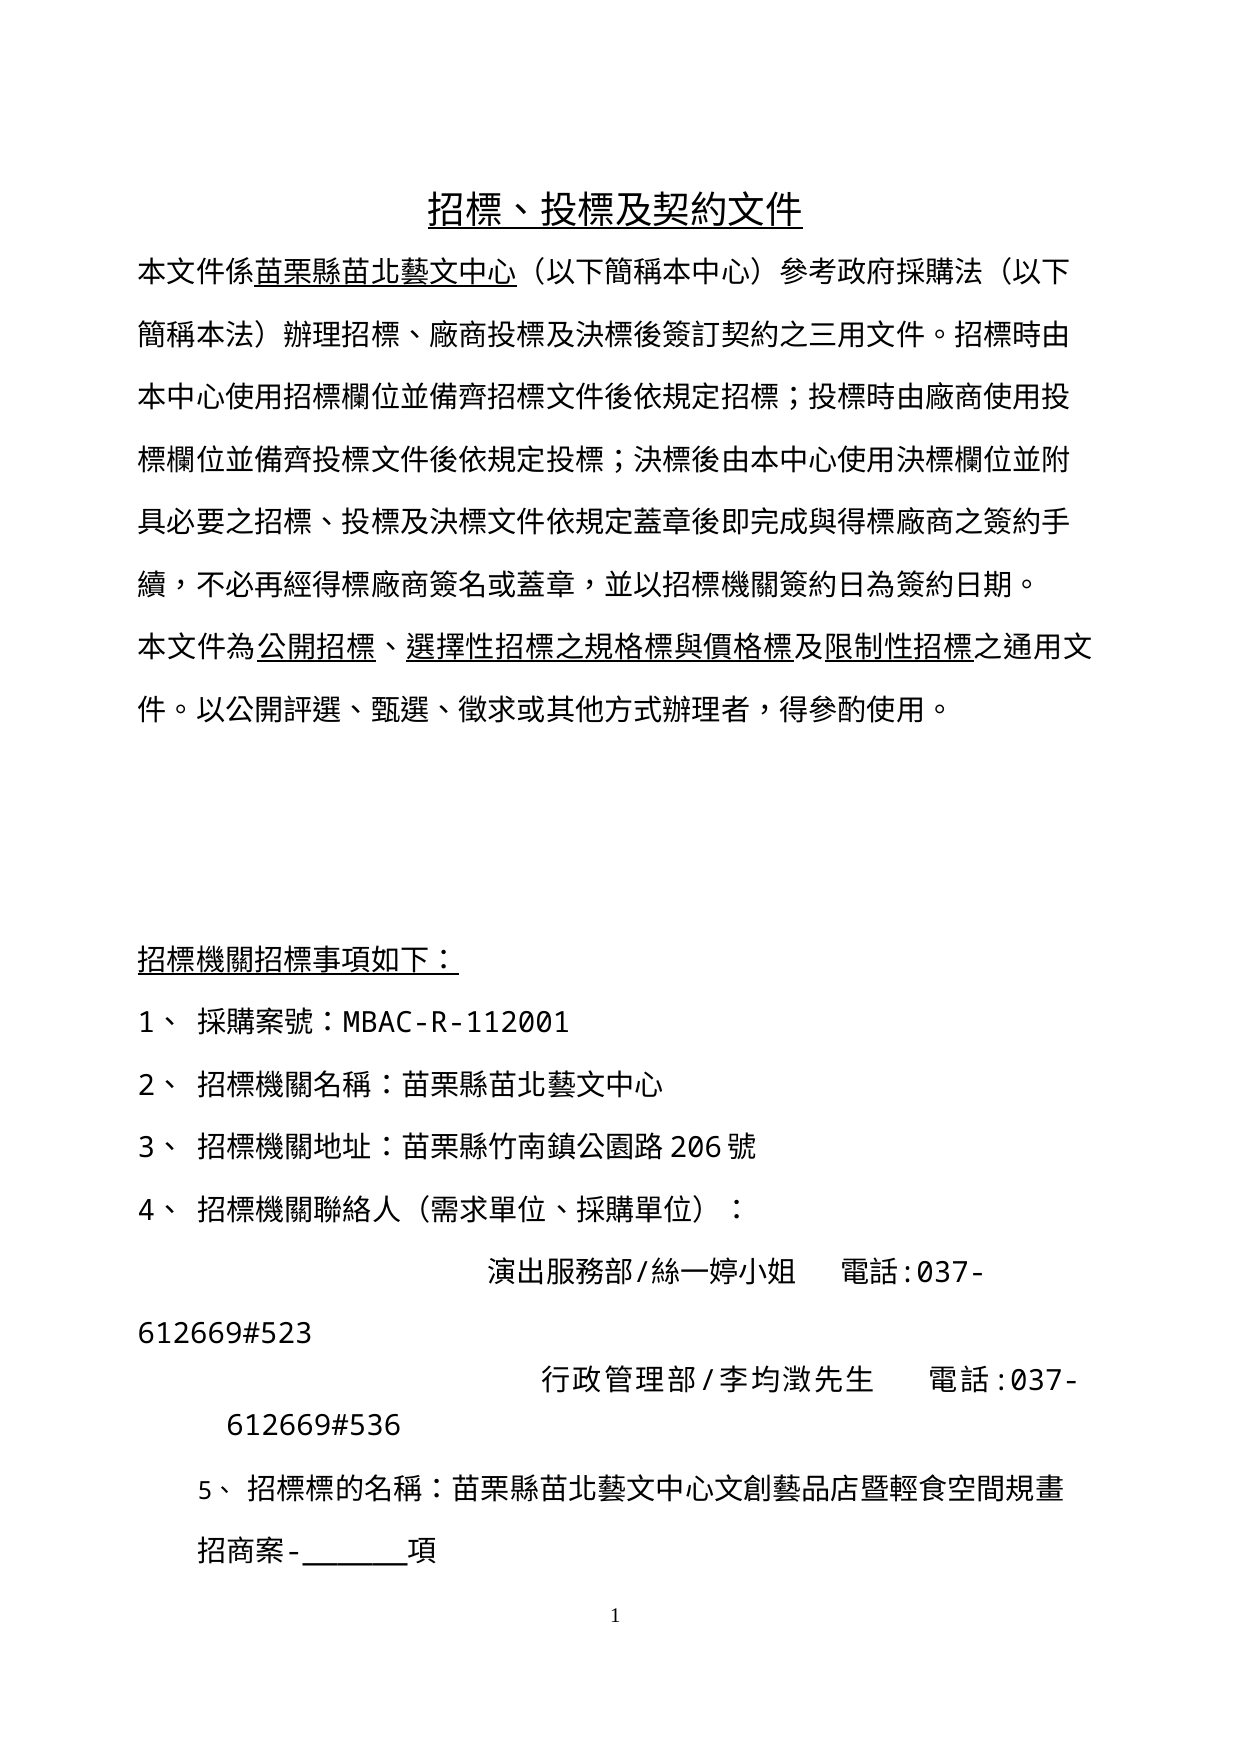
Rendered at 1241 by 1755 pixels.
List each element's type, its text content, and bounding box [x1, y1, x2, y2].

list 招標機關地址：苗栗縣竹南鎮公園路206號 [137, 1103, 1093, 1166]
text 演出服務部/絲一婷小姐 電話:037-612669#523 [137, 1228, 1093, 1353]
list 招標機關名稱：苗栗縣苗北藝文中心 [137, 1041, 1093, 1103]
text 行政管理部/李均澂先生 電話:037-612669#536 [137, 1353, 1080, 1445]
list 採購案號：MBAC-R-112001 [137, 978, 1093, 1041]
list 招標機關聯絡人（需求單位、採購單位）： [137, 1166, 1093, 1228]
text 本文件係苗栗縣苗北藝文中心（以下簡稱本中心）參考政府採購法（以下簡稱本法）辦理招標、廠商投標及決標後簽訂契約之三用文件。招標時由本中心使用招標欄位並備齊招標文件後依規定招標；投標時由廠商使用投標欄位並備齊投標文件後依規定投標；決標後由本中心使用決標欄位並附具必要之招標、投標及決標文件依規定蓋章後即完成與得標廠商之簽約手續，不必再經得標廠商簽名或蓋章，並以招標機關簽約日為簽約日期。 [137, 228, 1093, 603]
text 招標、投標及契約文件 [137, 166, 1093, 228]
text 本文件為公開招標、選擇性招標之規格標與價格標及限制性招標之通用文件。以公開評選、甄選、徵求或其他方式辦理者，得參酌使用。 [137, 603, 1093, 728]
list 招標標的名稱：苗栗縣苗北藝文中心文創藝品店暨輕食空間規畫招商案-______項 [197, 1445, 1068, 1570]
text 招標機關招標事項如下： [137, 916, 1093, 978]
